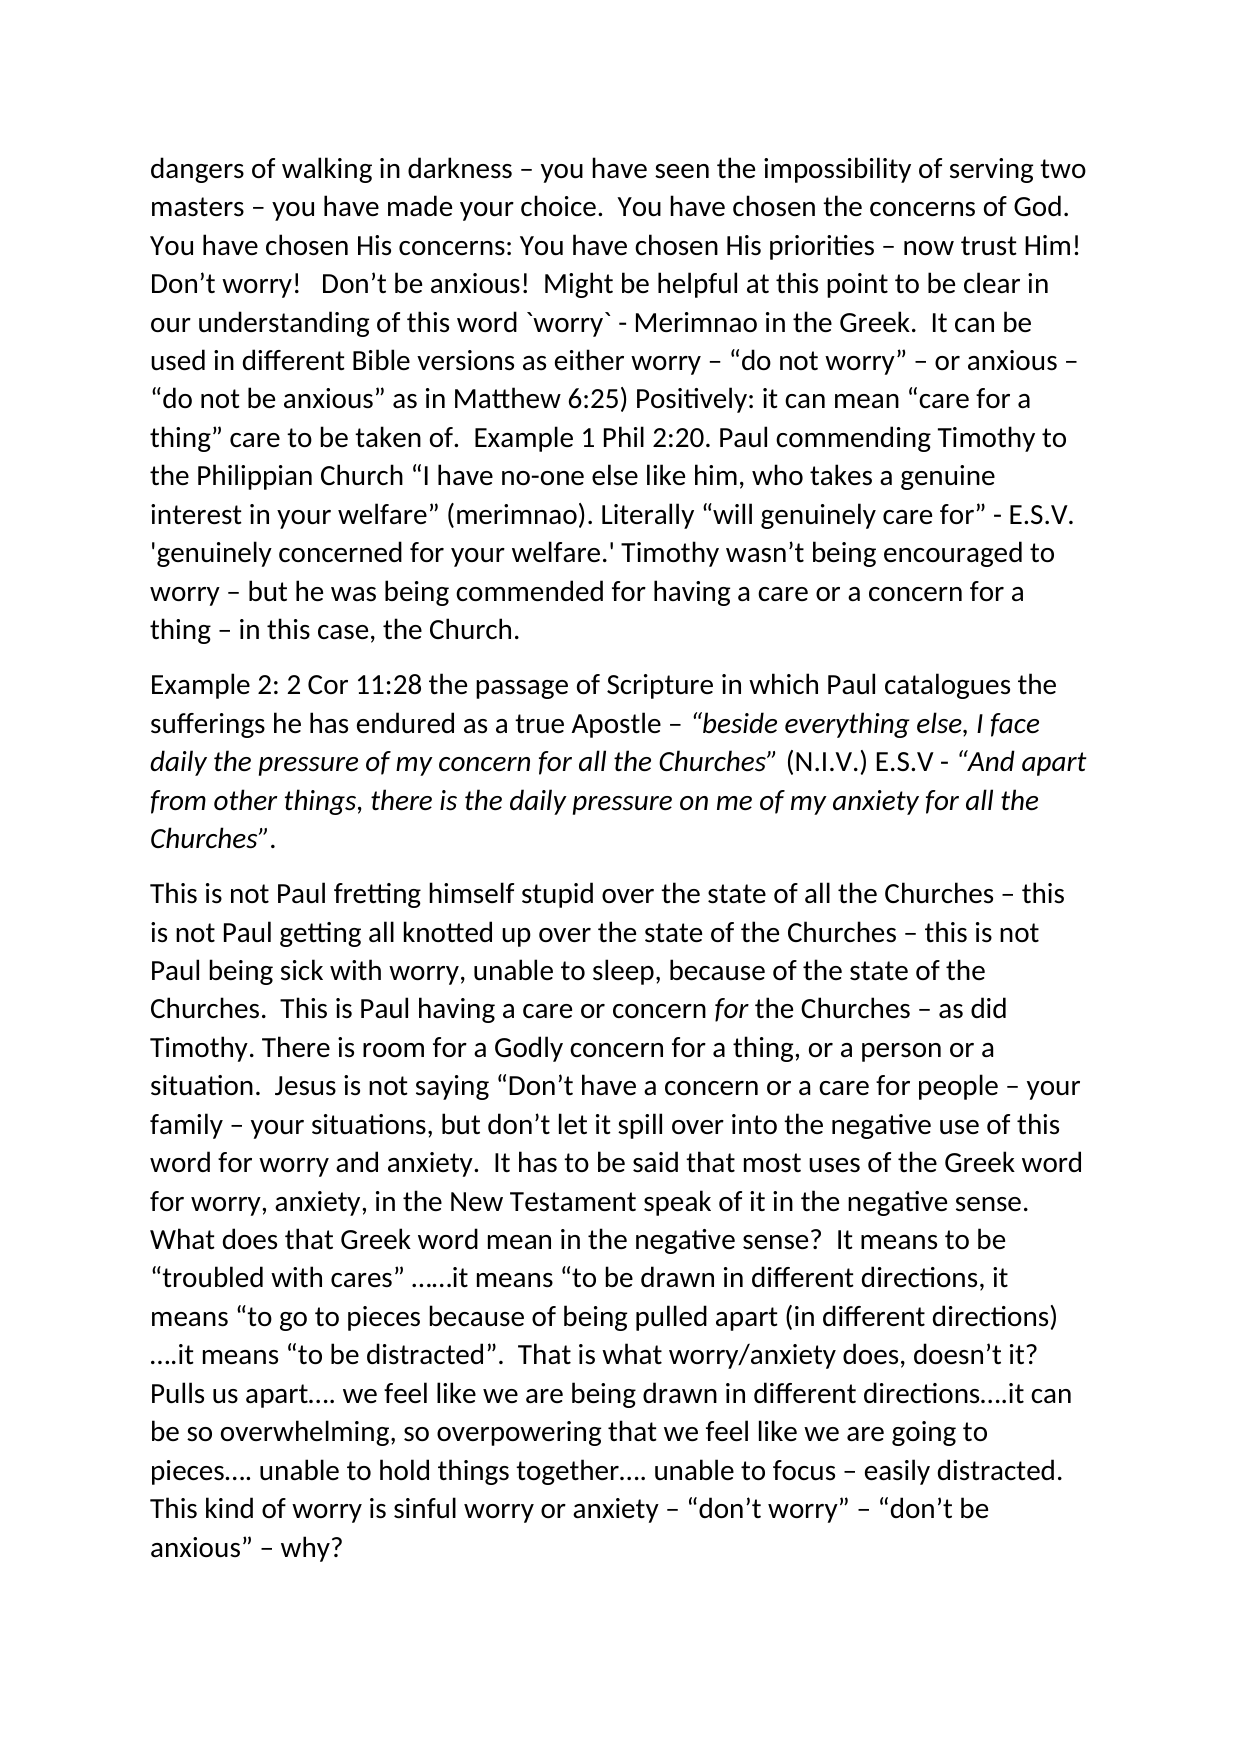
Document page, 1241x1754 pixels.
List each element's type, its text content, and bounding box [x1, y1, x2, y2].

text Example 2: 2 Cor 11:28 the passage of Scripture in which Paul catalogues the sufferings he has endured as a true Apostle – “beside everything else, I face daily the pressure of my concern for all the Churches” (N.I.V.) E.S.V - “And apart from other things, there is the daily pressure on me of my anxiety for all the Churches”. [150, 666, 1090, 856]
text This is not Paul fretting himself stupid over the state of all the Churches – this is not Paul getting all knotted up over the state of the Churches – this is not Paul being sick with worry, unable to sleep, because of the state of the Churches. This is Paul having a care or concern for the Churches – as did Timothy. There is room for a Godly concern for a thing, or a person or a situation. Jesus is not saying “Don’t have a concern or a care for people – your family – your situations, but don’t let it spill over into the negative use of this word for worry and anxiety. It has to be said that most uses of the Greek word for worry, anxiety, in the New Testament speak of it in the negative sense. What does that Greek word mean in the negative sense? It means to be “troubled with cares” ……it means “to be drawn in different directions, it means “to go to pieces because of being pulled apart (in different directions) ….it means “to be distracted”. That is what worry/anxiety does, doesn’t it? Pulls us apart…. we feel like we are being drawn in different directions….it can be so overwhelming, so overpowering that we feel like we are going to pieces…. unable to hold things together…. unable to focus – easily distracted. This kind of worry is sinful worry or anxiety – “don’t worry” – “don’t be anxious” – why? [150, 875, 1090, 1564]
text dangers of walking in darkness – you have seen the impossibility of serving two masters – you have made your choice. You have chosen the concerns of God. You have chosen His concerns: You have chosen His priorities – now trust Him! Don’t worry! Don’t be anxious! Might be helpful at this point to be clear in our understanding of this word `worry` - Merimnao in the Greek. It can be used in different Bible versions as either worry – “do not worry” – or anxious – “do not be anxious” as in Matthew 6:25) Positively: it can mean “care for a thing” care to be taken of. Example 1 Phil 2:20. Paul commending Timothy to the Philippian Church “I have no-one else like him, who takes a genuine interest in your welfare” (merimnao). Literally “will genuinely care for” - E.S.V. 'genuinely concerned for your welfare.' Timothy wasn’t being encouraged to worry – but he was being commended for having a care or a concern for a thing – in this case, the Church. [150, 150, 1090, 647]
